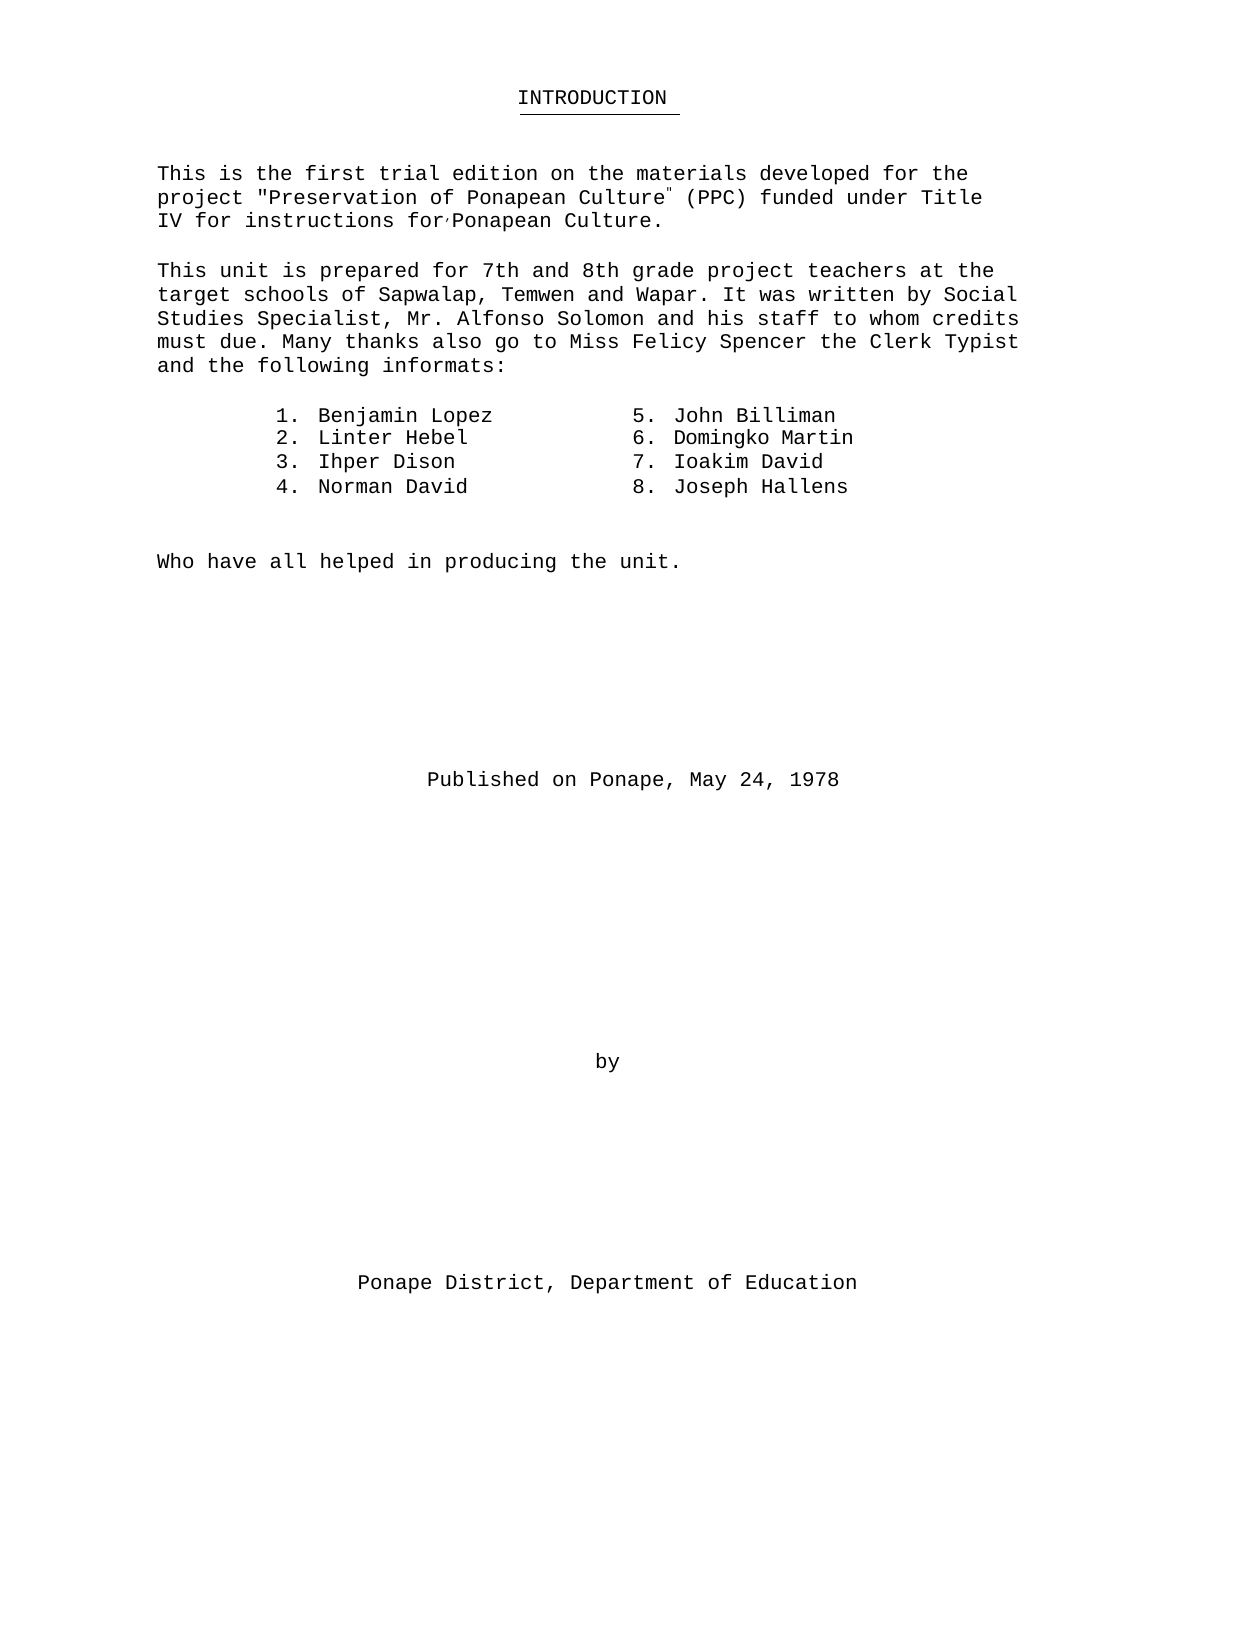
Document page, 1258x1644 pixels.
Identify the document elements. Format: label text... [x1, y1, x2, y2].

table_cell Ioakim David [673, 451, 859, 476]
table_header Benjamin Lopez [318, 405, 626, 427]
table_cell Linter Hebel [318, 427, 626, 451]
table_cell 8. [626, 476, 673, 498]
text This is the first trial edition on the materials developed for the project "Preservation of Ponapean Culture" (PPC) funded under Title IV for instructions for,Ponapean Culture. [157, 163, 1005, 234]
table_cell 6. [626, 427, 673, 451]
text Published on Ponape, May 24, 1978 [427, 769, 1058, 793]
table_cell 2. [269, 427, 318, 451]
table_cell Norman David [318, 476, 626, 498]
text Who have all helped in producing the unit. [157, 551, 1058, 574]
table_cell 4. [269, 476, 318, 498]
table_cell Joseph Hallens [673, 476, 859, 498]
table_cell 7. [626, 451, 673, 476]
table_cell 3. [269, 451, 318, 476]
table_cell Ihper Dison [318, 451, 626, 476]
table_cell Domingko Martin [673, 427, 859, 451]
text INTRODUCTION [517, 87, 1058, 111]
text This unit is prepared for 7th and 8th grade project teachers at the target schools of Sapwalap, Temwen and Wapar. It was written by Social Studies Specialist, Mr. Alfonso Solomon and his staff to whom credits must due. Many thanks also go to Miss Felicy Spencer the Clerk Typist and the following informats: [157, 260, 1058, 378]
table_header 1. [269, 405, 318, 427]
table_header John Billiman [673, 405, 859, 427]
table_header 5. [626, 405, 673, 427]
text by Ponape District, Department of Education [157, 853, 1058, 1296]
